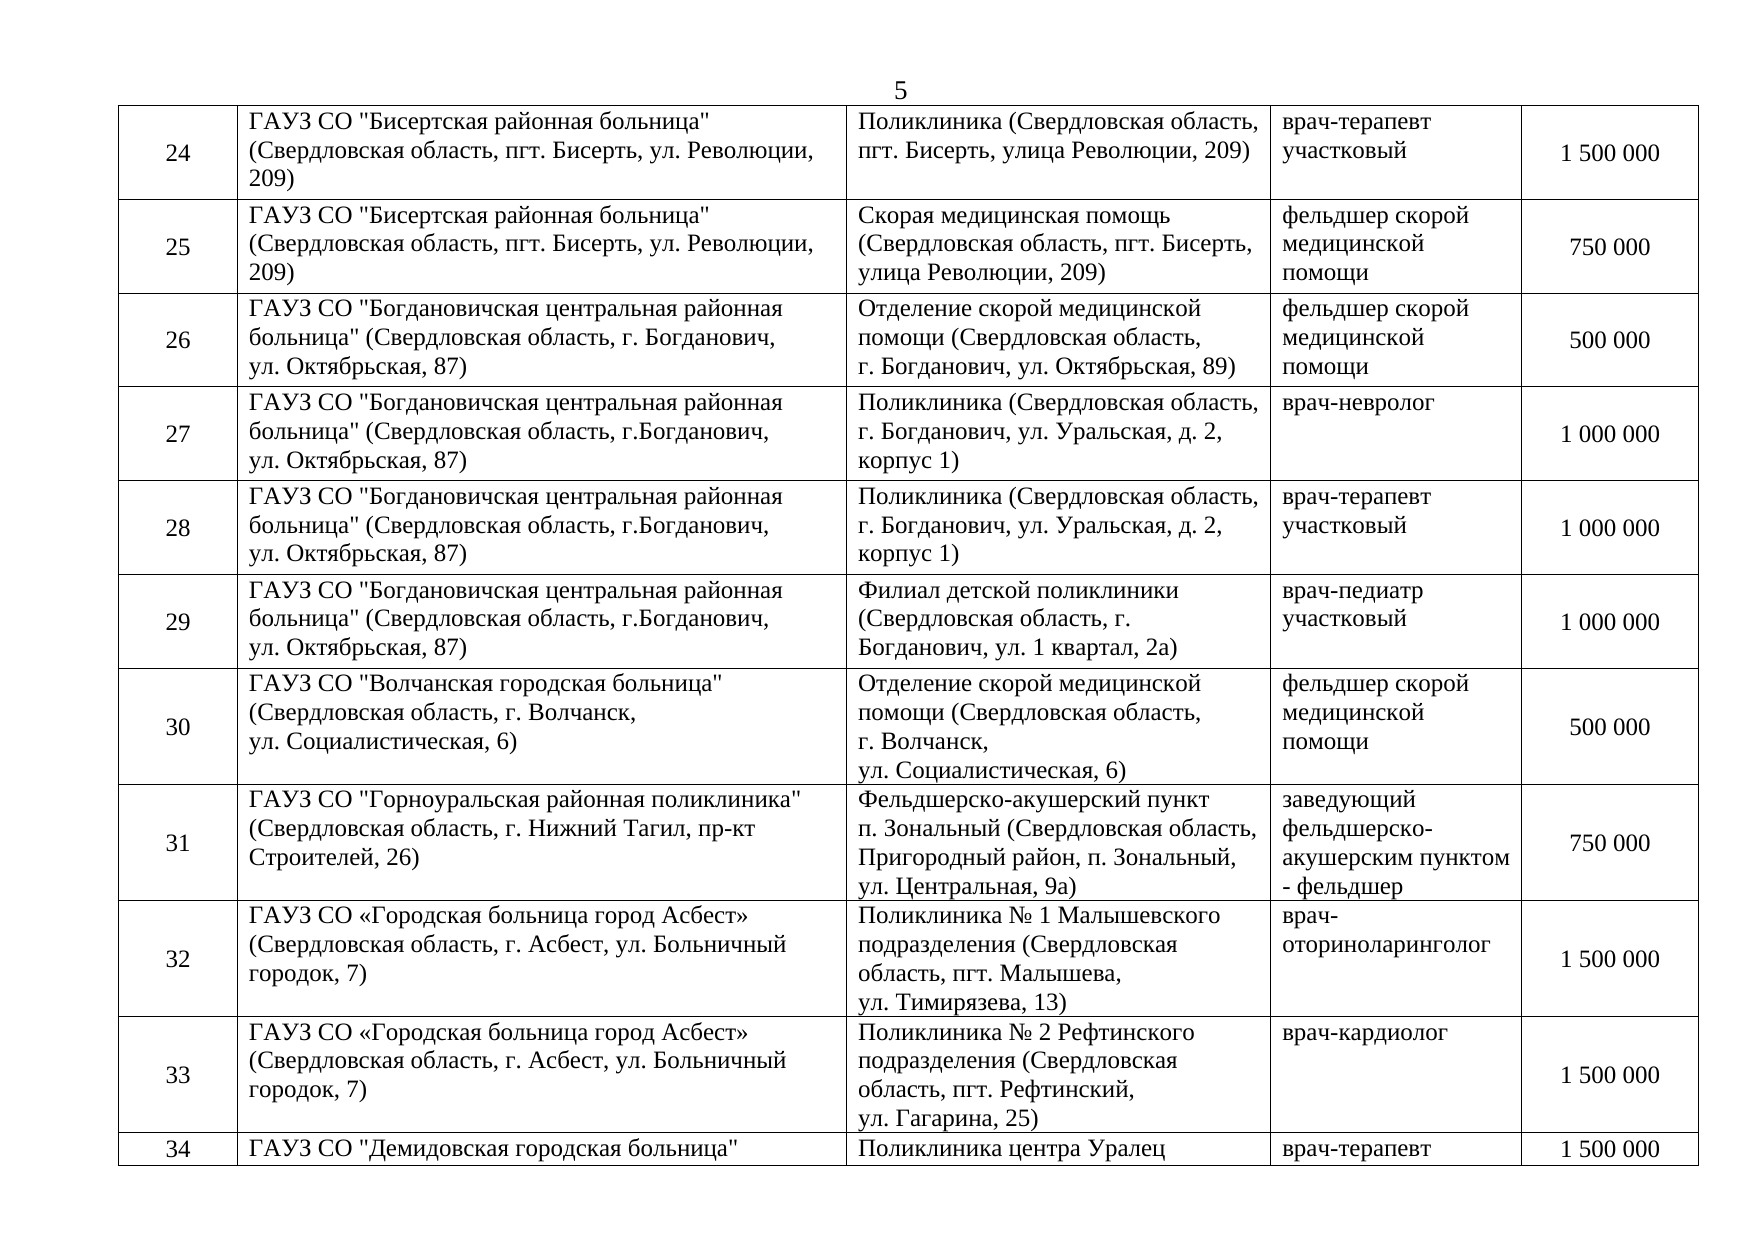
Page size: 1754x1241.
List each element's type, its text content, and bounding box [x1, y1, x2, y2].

table_cell фельдшер скорой медицинской помощи [1271, 294, 1521, 386]
table_cell Филиал детской поликлиники (Свердловская область, г. Богданович, ул. 1 квартал, 2а) [847, 575, 1270, 667]
table_cell ГАУЗ СО "Богдановичская центральная районная больница" (Свердловская область, г.Богданович, ул. Октябрьская, 87) [238, 481, 846, 574]
table_cell 1 500 000 [1522, 106, 1698, 199]
table_cell 1 500 000 [1522, 901, 1698, 1016]
table_cell Отделение скорой медицинской помощи (Свердловская область, г. Волчанск, ул. Социалистическая, 6) [847, 669, 1270, 783]
table_cell Поликлиника (Свердловская область, пгт. Бисерть, улица Революции, 209) [847, 106, 1270, 199]
table_cell Поликлиника (Свердловская область, г. Богданович, ул. Уральская, д. 2, корпус 1) [847, 387, 1270, 480]
table_cell заведующий фельдшерско-акушерским пунктом - фельдшер [1271, 785, 1521, 899]
table_cell 31 [119, 785, 237, 899]
table_cell Поликлиника (Свердловская область, г. Богданович, ул. Уральская, д. 2, корпус 1) [847, 481, 1270, 574]
table_cell Фельдшерско-акушерский пункт п. Зональный (Свердловская область, Пригородный район, п. Зональный, ул. Центральная, 9а) [847, 785, 1270, 899]
table_cell врач-оториноларинголог [1271, 901, 1521, 1016]
table_cell ГАУЗ СО «Городская больница город Асбест» (Свердловская область, г. Асбест, ул. Больничный городок, 7) [238, 901, 846, 1016]
table_cell 1 500 000 [1522, 1017, 1698, 1132]
table_cell 33 [119, 1017, 237, 1132]
table_cell 30 [119, 669, 237, 783]
table_cell ГАУЗ СО "Бисертская районная больница" (Свердловская область, пгт. Бисерть, ул. Революции, 209) [238, 200, 846, 292]
table_cell врач-терапевт [1271, 1133, 1521, 1165]
table_cell 1 000 000 [1522, 387, 1698, 480]
table_cell ГАУЗ СО "Богдановичская центральная районная больница" (Свердловская область, г. Богданович, ул. Октябрьская, 87) [238, 294, 846, 386]
table_cell 1 000 000 [1522, 575, 1698, 667]
table_cell 34 [119, 1133, 237, 1165]
table_cell ГАУЗ СО "Бисертская районная больница" (Свердловская область, пгт. Бисерть, ул. Революции, 209) [238, 106, 846, 199]
table_cell 750 000 [1522, 200, 1698, 292]
table_cell ГАУЗ СО "Демидовская городская больница" [238, 1133, 846, 1165]
table_cell 1 000 000 [1522, 481, 1698, 574]
table_cell фельдшер скорой медицинской помощи [1271, 669, 1521, 783]
table_cell 27 [119, 387, 237, 480]
table_cell Поликлиника № 2 Рефтинского подразделения (Свердловская область, пгт. Рефтинский, ул. Гагарина, 25) [847, 1017, 1270, 1132]
table_cell врач-кардиолог [1271, 1017, 1521, 1132]
table_cell 500 000 [1522, 669, 1698, 783]
table_cell ГАУЗ СО "Богдановичская центральная районная больница" (Свердловская область, г.Богданович, ул. Октябрьская, 87) [238, 575, 846, 667]
table_cell врач-педиатр участковый [1271, 575, 1521, 667]
table_cell врач-терапевт участковый [1271, 106, 1521, 199]
table_cell Скорая медицинская помощь (Свердловская область, пгт. Бисерть, улица Революции, 209) [847, 200, 1270, 292]
table_cell врач-невролог [1271, 387, 1521, 480]
table_cell ГАУЗ СО "Богдановичская центральная районная больница" (Свердловская область, г.Богданович, ул. Октябрьская, 87) [238, 387, 846, 480]
table_cell 25 [119, 200, 237, 292]
table_cell 750 000 [1522, 785, 1698, 899]
table_cell ГАУЗ СО "Горноуральская районная поликлиника" (Свердловская область, г. Нижний Тагил, пр-кт Строителей, 26) [238, 785, 846, 899]
table_cell ГАУЗ СО "Волчанская городская больница" (Свердловская область, г. Волчанск, ул. Социалистическая, 6) [238, 669, 846, 783]
table_cell 500 000 [1522, 294, 1698, 386]
table_cell Поликлиника центра Уралец [847, 1133, 1270, 1165]
table_cell врач-терапевт участковый [1271, 481, 1521, 574]
table_cell 24 [119, 106, 237, 199]
table_cell фельдшер скорой медицинской помощи [1271, 200, 1521, 292]
table_cell 1 500 000 [1522, 1133, 1698, 1165]
table_cell ГАУЗ СО «Городская больница город Асбест» (Свердловская область, г. Асбест, ул. Больничный городок, 7) [238, 1017, 846, 1132]
table_cell 29 [119, 575, 237, 667]
table_cell 32 [119, 901, 237, 1016]
table_cell Поликлиника № 1 Малышевского подразделения (Свердловская область, пгт. Малышева, ул. Тимирязева, 13) [847, 901, 1270, 1016]
table_cell Отделение скорой медицинской помощи (Свердловская область, г. Богданович, ул. Октябрьская, 89) [847, 294, 1270, 386]
table_cell 28 [119, 481, 237, 574]
table_cell 26 [119, 294, 237, 386]
